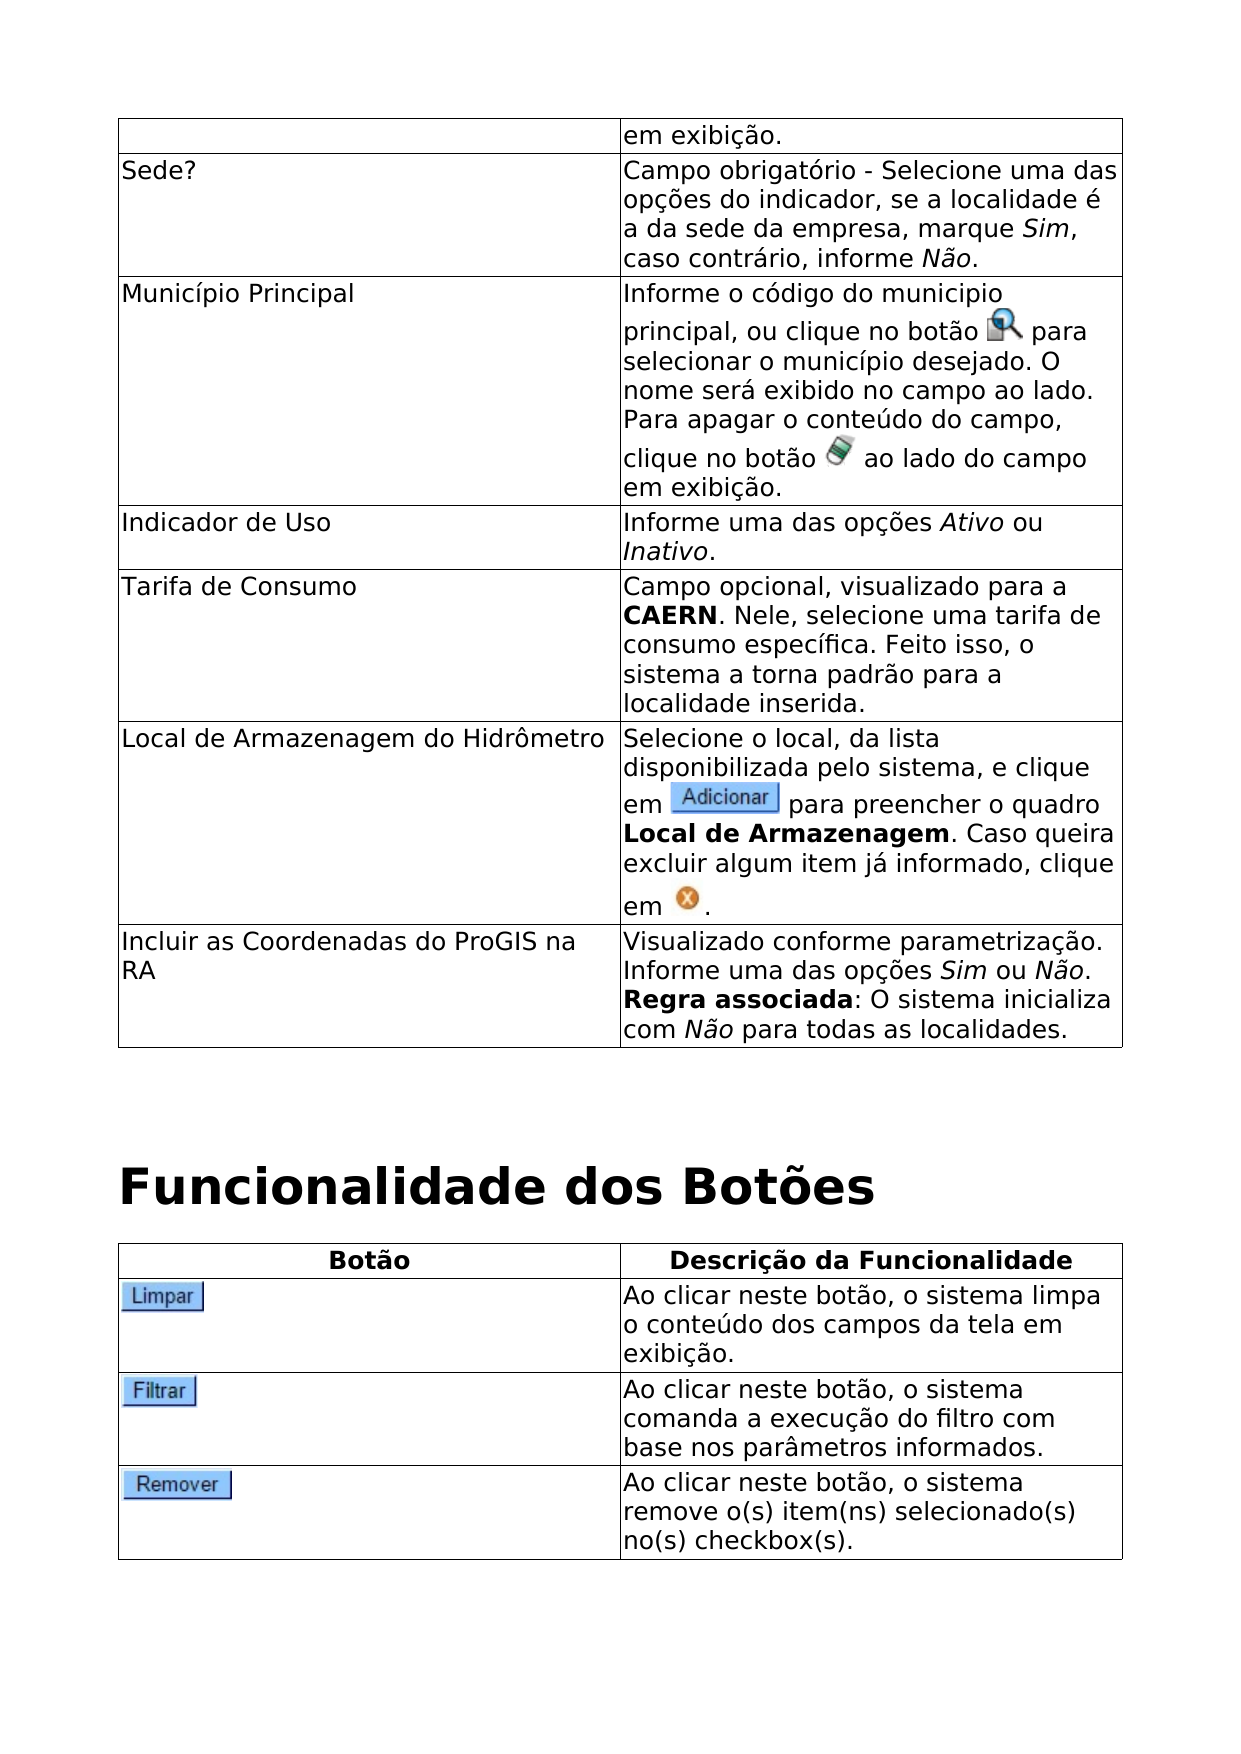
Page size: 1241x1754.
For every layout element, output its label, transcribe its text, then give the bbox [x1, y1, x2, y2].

table_cell Município Principal [119, 277, 620, 505]
table_cell Local de Armazenagem do Hidrômetro [119, 722, 620, 924]
table_header Botão [119, 1244, 620, 1278]
table_cell Visualizado conforme parametrização. Informe uma das opções Sim ou Não. Regra associada: O sistema inicializa com Não para todas as localidades. [621, 925, 1122, 1047]
table_cell Tarifa de Consumo [119, 570, 620, 721]
table_cell Informe o código do municipio principal, ou clique no botão para selecionar o município desejado. O nome será exibido no campo ao lado. Para apagar o conteúdo do campo, clique no botão ao lado do campo em exibição. [621, 277, 1122, 505]
picture [987, 308, 1023, 341]
table_cell [119, 1279, 620, 1372]
table_cell Ao clicar neste botão, o sistema limpa o conteúdo dos campos da tela em exibição. [621, 1279, 1122, 1372]
table_cell Selecione o local, da lista disponibilizada pelo sistema, e clique em para preencher o quadro Local de Armazenagem. Caso queira excluir algum item já informado, clique em . [621, 722, 1122, 924]
table_cell Ao clicar neste botão, o sistema comanda a execução do filtro com base nos parâmetros informados. [621, 1373, 1122, 1465]
table_cell Campo opcional, visualizado para a CAERN. Nele, selecione uma tarifa de consumo específica. Feito isso, o sistema a torna padrão para a localidade inserida. [621, 570, 1122, 721]
picture [670, 878, 704, 916]
table_cell Incluir as Coordenadas do ProGIS na RA [119, 925, 620, 1047]
table_cell Campo obrigatório - Selecione uma das opções do indicador, se a localidade é a da sede da empresa, marque Sim, caso contrário, informe Não. [621, 154, 1122, 276]
picture [121, 1374, 198, 1408]
table_header Descrição da Funcionalidade [621, 1244, 1122, 1278]
table_cell Indicador de Uso [119, 506, 620, 569]
table_cell Sede? [119, 154, 620, 276]
table_cell em exibição. [621, 119, 1122, 153]
table_cell Ao clicar neste botão, o sistema remove o(s) item(ns) selecionado(s) no(s) checkbox(s). [621, 1466, 1122, 1559]
picture [670, 782, 780, 814]
picture [121, 1468, 232, 1501]
table_cell [119, 119, 620, 153]
subtitle Funcionalidade dos Botões [118, 1158, 1122, 1216]
picture [121, 1281, 204, 1313]
picture [824, 434, 856, 467]
table_cell Informe uma das opções Ativo ou Inativo. [621, 506, 1122, 569]
table_cell [119, 1373, 620, 1465]
table_cell [119, 1466, 620, 1559]
